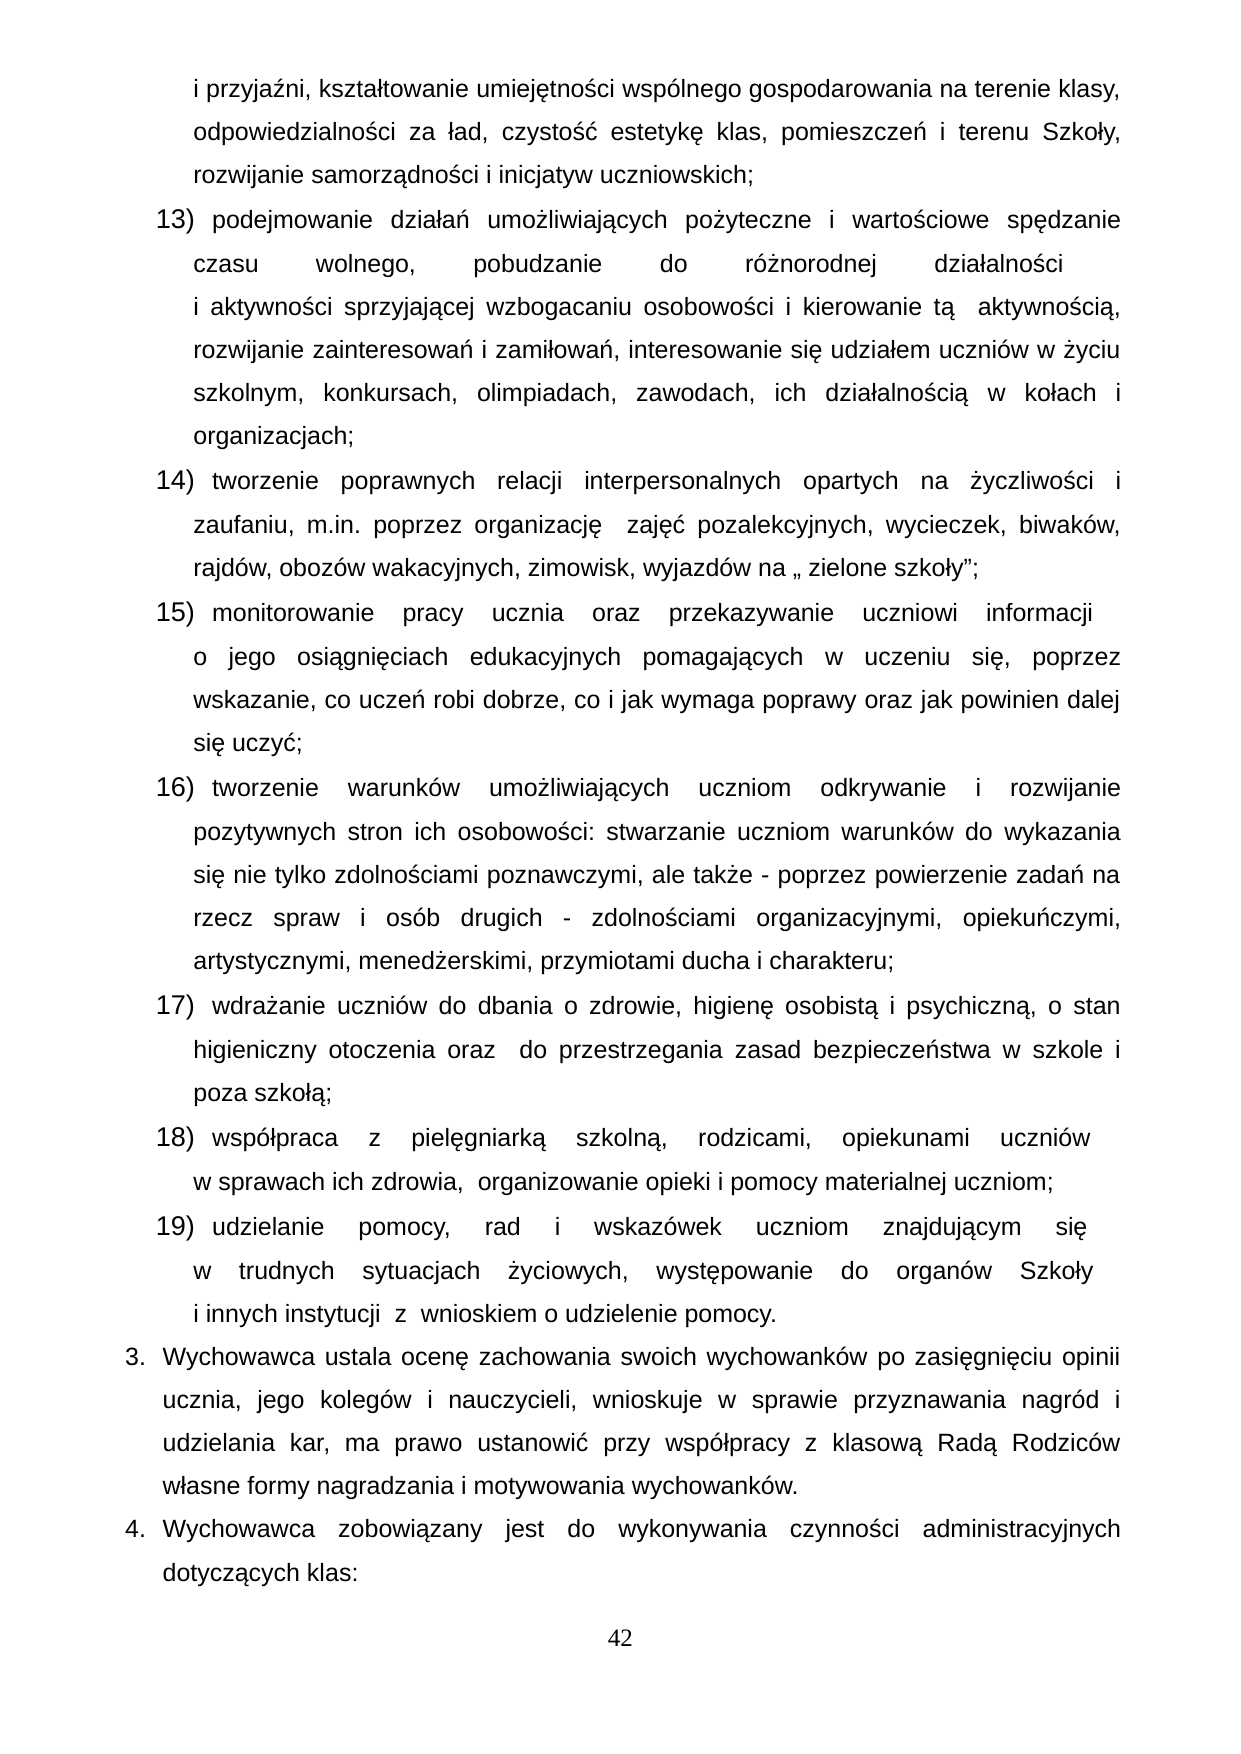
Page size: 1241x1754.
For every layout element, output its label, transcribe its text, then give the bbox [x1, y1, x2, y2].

list tworzenie warunków umożliwiających uczniom odkrywanie i rozwijanie pozytywnych stron ich osobowości: stwarzanie uczniom warunków do wykazania się nie tylko zdolnościami poznawczymi, ale także - poprzez powierzenie zadań na rzecz spraw i osób drugich - zdolnościami organizacyjnymi, opiekuńczymi, artystycznymi, menedżerskimi, przymiotami ducha i charakteru; [156, 771, 1122, 975]
list Wychowawca ustala ocenę zachowania swoich wychowanków po zasięgnięciu opinii ucznia, jego kolegów i nauczycieli, wnioskuje w sprawie przyznawania nagród i udzielania kar, ma prawo ustanowić przy współpracy z klasową Radą Rodziców własne formy nagradzania i motywowania wychowanków. [125, 1342, 1122, 1500]
list współpraca z pielęgniarką szkolną, rodzicami, opiekunami uczniów w sprawach ich zdrowia, organizowanie opieki i pomocy materialnej uczniom; [156, 1121, 1122, 1196]
list wdrażanie uczniów do dbania o zdrowie, higienę osobistą i psychiczną, o stan higieniczny otoczenia oraz do przestrzegania zasad bezpieczeństwa w szkole i poza szkołą; [156, 989, 1122, 1107]
list i przyjaźni, kształtowanie umiejętności wspólnego gospodarowania na terenie klasy, odpowiedzialności za ład, czystość estetykę klas, pomieszczeń i terenu Szkoły, rozwijanie samorządności i inicjatyw uczniowskich; [156, 74, 1122, 189]
list monitorowanie pracy ucznia oraz przekazywanie uczniowi informacji o jego osiągnięciach edukacyjnych pomagających w uczeniu się, poprzez wskazanie, co uczeń robi dobrze, co i jak wymaga poprawy oraz jak powinien dalej się uczyć; [156, 596, 1122, 757]
list tworzenie poprawnych relacji interpersonalnych opartych na życzliwości i zaufaniu, m.in. poprzez organizację zajęć pozalekcyjnych, wycieczek, biwaków, rajdów, obozów wakacyjnych, zimowisk, wyjazdów na „ zielone szkoły”; [156, 464, 1122, 582]
list udzielanie pomocy, rad i wskazówek uczniom znajdującym się w trudnych sytuacjach życiowych, występowanie do organów Szkoły i innych instytucji z wnioskiem o udzielenie pomocy. [156, 1210, 1122, 1327]
list Wychowawca zobowiązany jest do wykonywania czynności administracyjnych dotyczących klas: [125, 1514, 1122, 1586]
list podejmowanie działań umożliwiających pożyteczne i wartościowe spędzanie czasu wolnego, pobudzanie do różnorodnej działalności i aktywności sprzyjającej wzbogacaniu osobowości i kierowanie tą aktywnością, rozwijanie zainteresowań i zamiłowań, interesowanie się udziałem uczniów w życiu szkolnym, konkursach, olimpiadach, zawodach, ich działalnością w kołach i organizacjach; [156, 203, 1122, 450]
